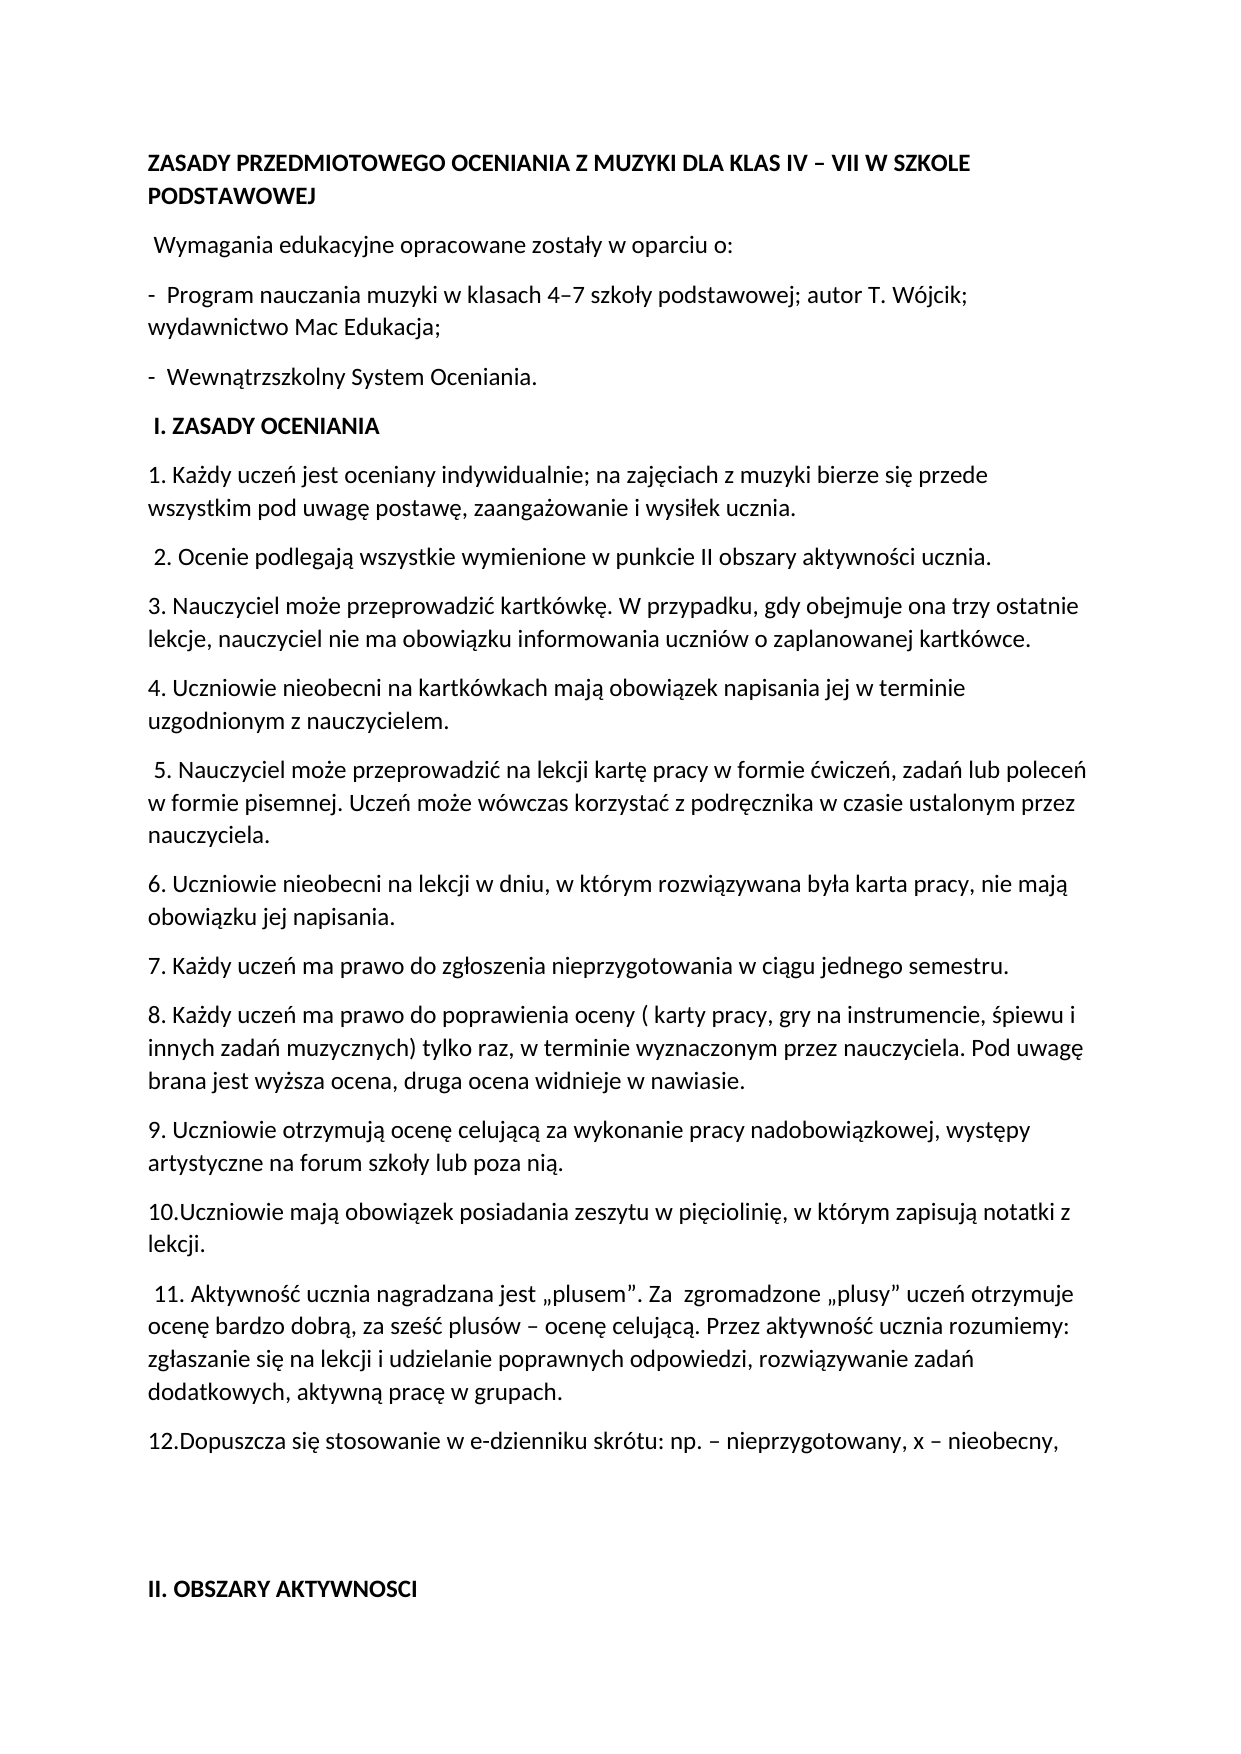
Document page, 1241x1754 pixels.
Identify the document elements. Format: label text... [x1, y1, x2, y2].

text - Program nauczania muzyki w klasach 4–7 szkoły podstawowej; autor T. Wójcik; wydawnictwo Mac Edukacja; [148, 279, 1093, 342]
text 9. Uczniowie otrzymują ocenę celującą za wykonanie pracy nadobowiązkowej, występy artystyczne na forum szkoły lub poza nią. [148, 1114, 1093, 1177]
text Wymagania edukacyjne opracowane zostały w oparciu o: [148, 229, 1093, 260]
text - Wewnątrzszkolny System Oceniania. [148, 361, 1093, 391]
text 5. Nauczyciel może przeprowadzić na lekcji kartę pracy w formie ćwiczeń, zadań lub poleceń w formie pisemnej. Uczeń może wówczas korzystać z podręcznika w czasie ustalonym przez nauczyciela. [148, 754, 1093, 850]
text 11. Aktywność ucznia nagradzana jest „plusem”. Za zgromadzone „plusy” uczeń otrzymuje ocenę bardzo dobrą, za sześć plusów – ocenę celującą. Przez aktywność ucznia rozumiemy: zgłaszanie się na lekcji i udzielanie poprawnych odpowiedzi, rozwiązywanie zadań dodatkowych, aktywną pracę w grupach. [148, 1278, 1093, 1406]
text I. ZASADY OCENIANIA [148, 410, 1093, 440]
text 8. Każdy uczeń ma prawo do poprawienia oceny ( karty pracy, gry na instrumencie, śpiewu i innych zadań muzycznych) tylko raz, w terminie wyznaczonym przez nauczyciela. Pod uwagę brana jest wyższa ocena, druga ocena widnieje w nawiasie. [148, 1000, 1093, 1095]
text 1. Każdy uczeń jest oceniany indywidualnie; na zajęciach z muzyki bierze się przede wszystkim pod uwagę postawę, zaangażowanie i wysiłek ucznia. [148, 459, 1093, 522]
text 12.Dopuszcza się stosowanie w e-dzienniku skrótu: np. – nieprzygotowany, x – nieobecny, [148, 1425, 1093, 1456]
text 4. Uczniowie nieobecni na kartkówkach mają obowiązek napisania jej w terminie uzgodnionym z nauczycielem. [148, 672, 1093, 735]
text II. OBSZARY AKTYWNOSCI [148, 1573, 1093, 1603]
text 6. Uczniowie nieobecni na lekcji w dniu, w którym rozwiązywana była karta pracy, nie mają obowiązku jej napisania. [148, 868, 1093, 932]
text 3. Nauczyciel może przeprowadzić kartkówkę. W przypadku, gdy obejmuje ona trzy ostatnie lekcje, nauczyciel nie ma obowiązku informowania uczniów o zaplanowanej kartkówce. [148, 590, 1093, 653]
text 7. Każdy uczeń ma prawo do zgłoszenia nieprzygotowania w ciągu jednego semestru. [148, 950, 1093, 981]
text 2. Ocenie podlegają wszystkie wymienione w punkcie II obszary aktywności ucznia. [148, 541, 1093, 572]
text ZASADY PRZEDMIOTOWEGO OCENIANIA Z MUZYKI DLA KLAS IV – VII W SZKOLE PODSTAWOWEJ [148, 148, 1093, 211]
text 10.Uczniowie mają obowiązek posiadania zeszytu w pięciolinię, w którym zapisują notatki z lekcji. [148, 1196, 1093, 1259]
